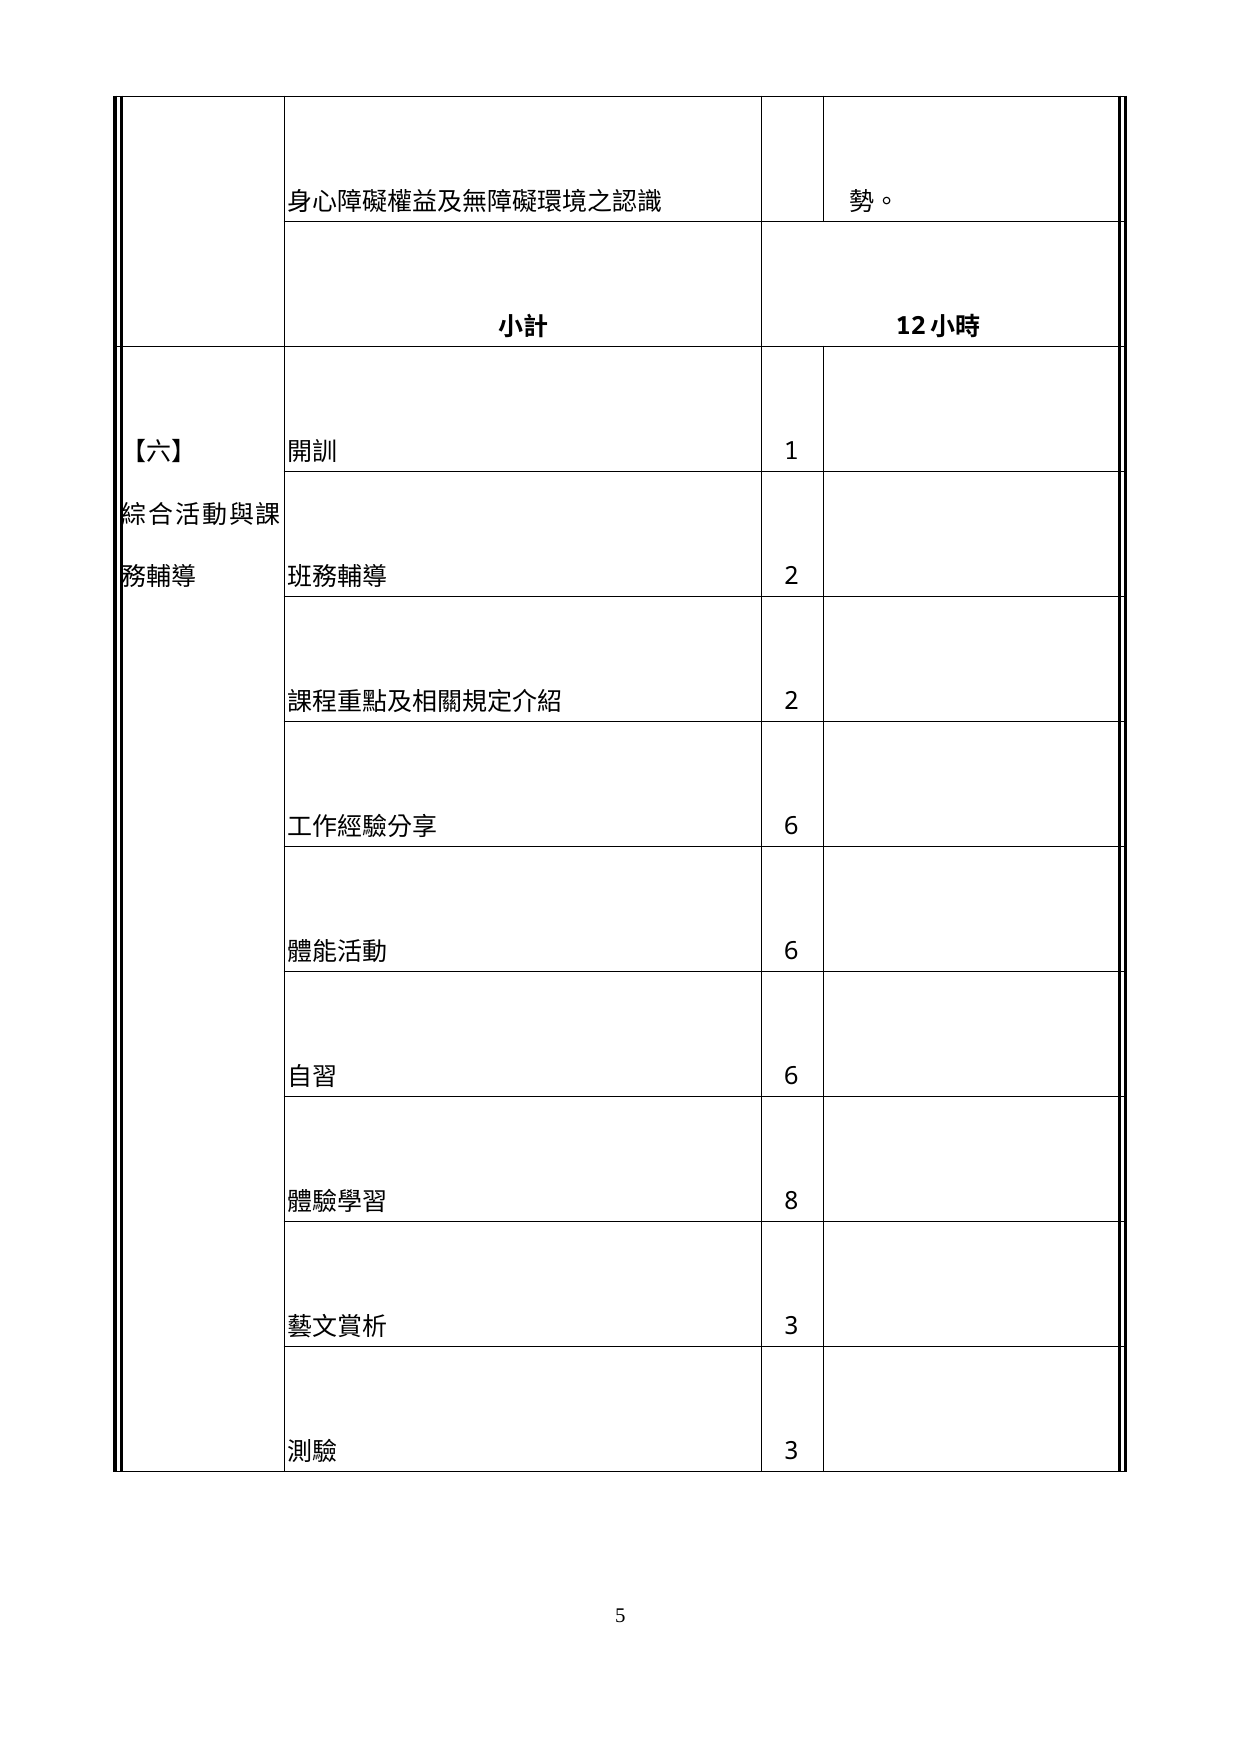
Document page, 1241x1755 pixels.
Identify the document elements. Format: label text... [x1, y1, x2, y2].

table_cell [824, 1222, 1118, 1346]
table_cell 自習 [285, 972, 761, 1096]
table_cell [824, 597, 1118, 721]
table_cell [824, 722, 1118, 846]
table_cell 12小時 [762, 222, 1118, 346]
table_cell 藝文賞析 [285, 1222, 761, 1346]
table_cell 3 [762, 1222, 823, 1346]
table_cell 班務輔導 [285, 472, 761, 596]
table_cell 3 [762, 1347, 823, 1471]
table_cell 小計 [285, 222, 761, 346]
table_cell [824, 347, 1118, 471]
table_cell 課程重點及相關規定介紹 [285, 597, 761, 721]
table_cell [824, 1347, 1118, 1471]
table_cell 2 [762, 472, 823, 596]
table_cell [824, 847, 1118, 971]
table_cell [123, 97, 284, 346]
table_cell 6 [762, 847, 823, 971]
table_cell [824, 972, 1118, 1096]
table_cell 身心障礙權益及無障礙環境之認識 [285, 97, 761, 221]
table_cell 6 [762, 722, 823, 846]
table_cell 6 [762, 972, 823, 1096]
table_cell 工作經驗分享 [285, 722, 761, 846]
table_cell 【六】 綜合活動與課務輔導 [123, 347, 284, 1471]
table_cell [762, 97, 823, 221]
table_cell 8 [762, 1097, 823, 1221]
table_cell 開訓 [285, 347, 761, 471]
table_cell 2 [762, 597, 823, 721]
table_cell 1 [762, 347, 823, 471]
table_cell 體驗學習 [285, 1097, 761, 1221]
table_cell 體能活動 [285, 847, 761, 971]
table_cell 勢。 [824, 97, 1118, 221]
table_cell [824, 1097, 1118, 1221]
table_cell [824, 472, 1118, 596]
table_cell 測驗 [285, 1347, 761, 1471]
